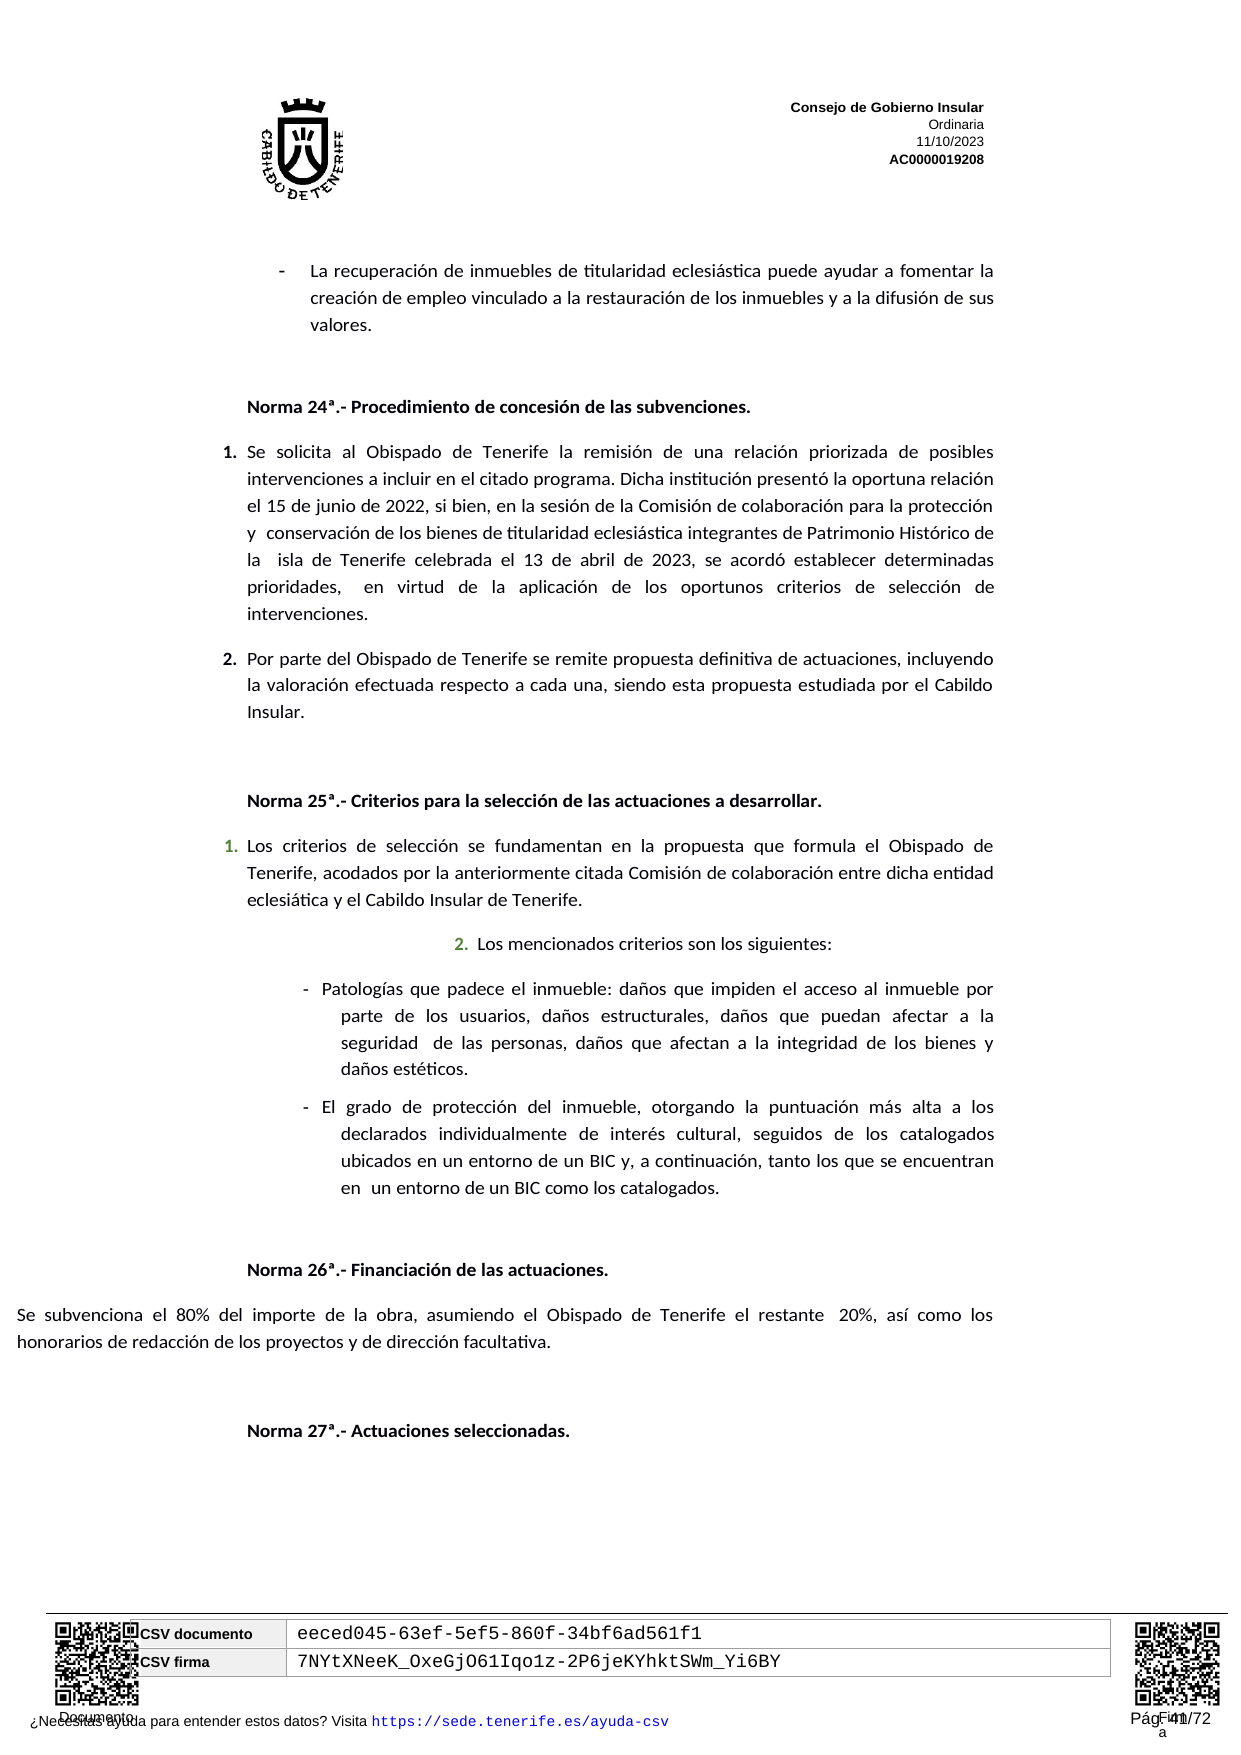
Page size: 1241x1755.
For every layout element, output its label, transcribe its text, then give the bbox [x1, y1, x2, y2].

list La recuperación de inmuebles de titularidad eclesiástica puede ayudar a fomentar la creación de empleo vinculado a la restauración de los inmuebles y a la difusión de sus valores. [278, 260, 994, 336]
list Patologías que padece el inmueble: daños que impiden el acceso al inmueble por parte de los usuarios, daños estructurales, daños que puedan afectar a la seguridad de las personas, daños que afectan a la integridad de los bienes y daños estéticos. [303, 977, 994, 1081]
list El grado de protección del inmueble, otorgando la puntuación más alta a los declarados individualmente de interés cultural, seguidos de los catalogados ubicados en un entorno de un BIC y, a continuación, tanto los que se encuentran en un entorno de un BIC como los catalogados. [303, 1095, 994, 1199]
list Se solicita al Obispado de Tenerife la remisión de una relación priorizada de posibles intervenciones a incluir en el citado programa. Dicha institución presentó la oportuna relación el 15 de junio de 2022, si bien, en la sesión de la Comisión de colaboración para la protección y conservación de los bienes de titularidad eclesiástica integrantes de Patrimonio Histórico de la isla de Tenerife celebrada el 13 de abril de 2023, se acordó establecer determinadas prioridades, en virtud de la aplicación de los oportunos criterios de selección de intervenciones. [223, 440, 994, 625]
list Los criterios de selección se fundamentan en la propuesta que formula el Obispado de Tenerife, acodados por la anteriormente citada Comisión de colaboración entre dicha entidad eclesiática y el Cabildo Insular de Tenerife. [224, 834, 994, 911]
subtitle Norma 24ª.- Procedimiento de concesión de las subvenciones. [247, 395, 1224, 418]
list Por parte del Obispado de Tenerife se remite propuesta definitiva de actuaciones, incluyendo la valoración efectuada respecto a cada una, siendo esta propuesta estudiada por el Cabildo Insular. [223, 647, 994, 723]
list Los mencionados criterios son los siguientes: [454, 932, 1224, 955]
table_cell 7NYtXNeeK_OxeGjO61Iqo1z-2P6jeKYhktSWm_Yi6BY [287, 1649, 1110, 1676]
subtitle Norma 25ª.- Criterios para la selección de las actuaciones a desarrollar. [247, 789, 1224, 812]
subtitle Norma 26ª.- Financiación de las actuaciones. [247, 1258, 1224, 1281]
subtitle Norma 27ª.- Actuaciones seleccionadas. [247, 1419, 1224, 1442]
table_header eeced045-63ef-5ef5-860f-34bf6ad561f1 [287, 1620, 1110, 1647]
table_cell CSV firma [141, 1649, 286, 1676]
text Se subvenciona el 80% del importe de la obra, asumiendo el Obispado de Tenerife el restante 20%, así como los honorarios de redacción de los proyectos y de dirección facultativa. [17, 1303, 994, 1353]
table_header CSV documento [141, 1620, 286, 1647]
